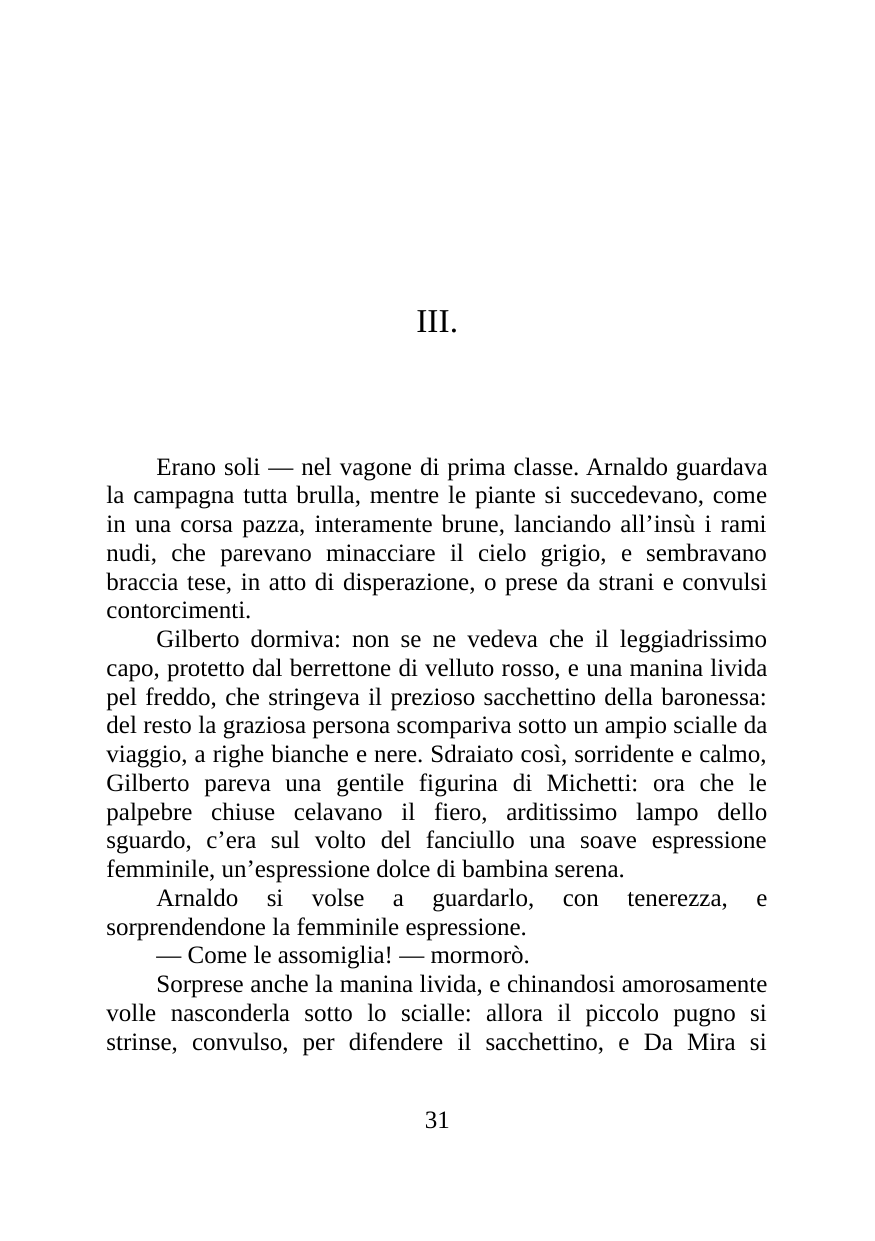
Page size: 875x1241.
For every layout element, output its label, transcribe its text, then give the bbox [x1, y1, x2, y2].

text Sorprese anche la manina livida, e chinandosi amorosamente volle nasconderla sotto lo scialle: allora il piccolo pugno si strinse, convulso, per difendere il sacchettino, e Da Mira si [106, 969, 768, 1055]
text Erano soli — nel vagone di prima classe. Arnaldo guardava la campagna tutta brulla, mentre le piante si succedevano, come in una corsa pazza, interamente brune, lanciando all’insù i rami nudi, che parevano minacciare il cielo grigio, e sembravano braccia tese, in atto di disperazione, o prese da strani e convulsi contorcimenti. [106, 452, 768, 624]
text Arnaldo si volse a guardarlo, con tenerezza, e sorprendendone la femminile espressione. [106, 883, 768, 940]
subtitle III. [106, 301, 768, 339]
text — Come le assomiglia! — mormorò. [106, 940, 768, 969]
text Gilberto dormiva: non se ne vedeva che il leggiadrissimo capo, protetto dal berrettone di velluto rosso, e una manina livida pel freddo, che stringeva il prezioso sacchettino della baronessa: del resto la graziosa persona scompariva sotto un ampio scialle da viaggio, a righe bianche e nere. Sdraiato così, sorridente e calmo, Gilberto pareva una gentile figurina di Michetti: ora che le palpebre chiuse celavano il fiero, arditissimo lampo dello sguardo, c’era sul volto del fanciullo una soave espressione femminile, un’espressione dolce di bambina serena. [106, 624, 768, 883]
